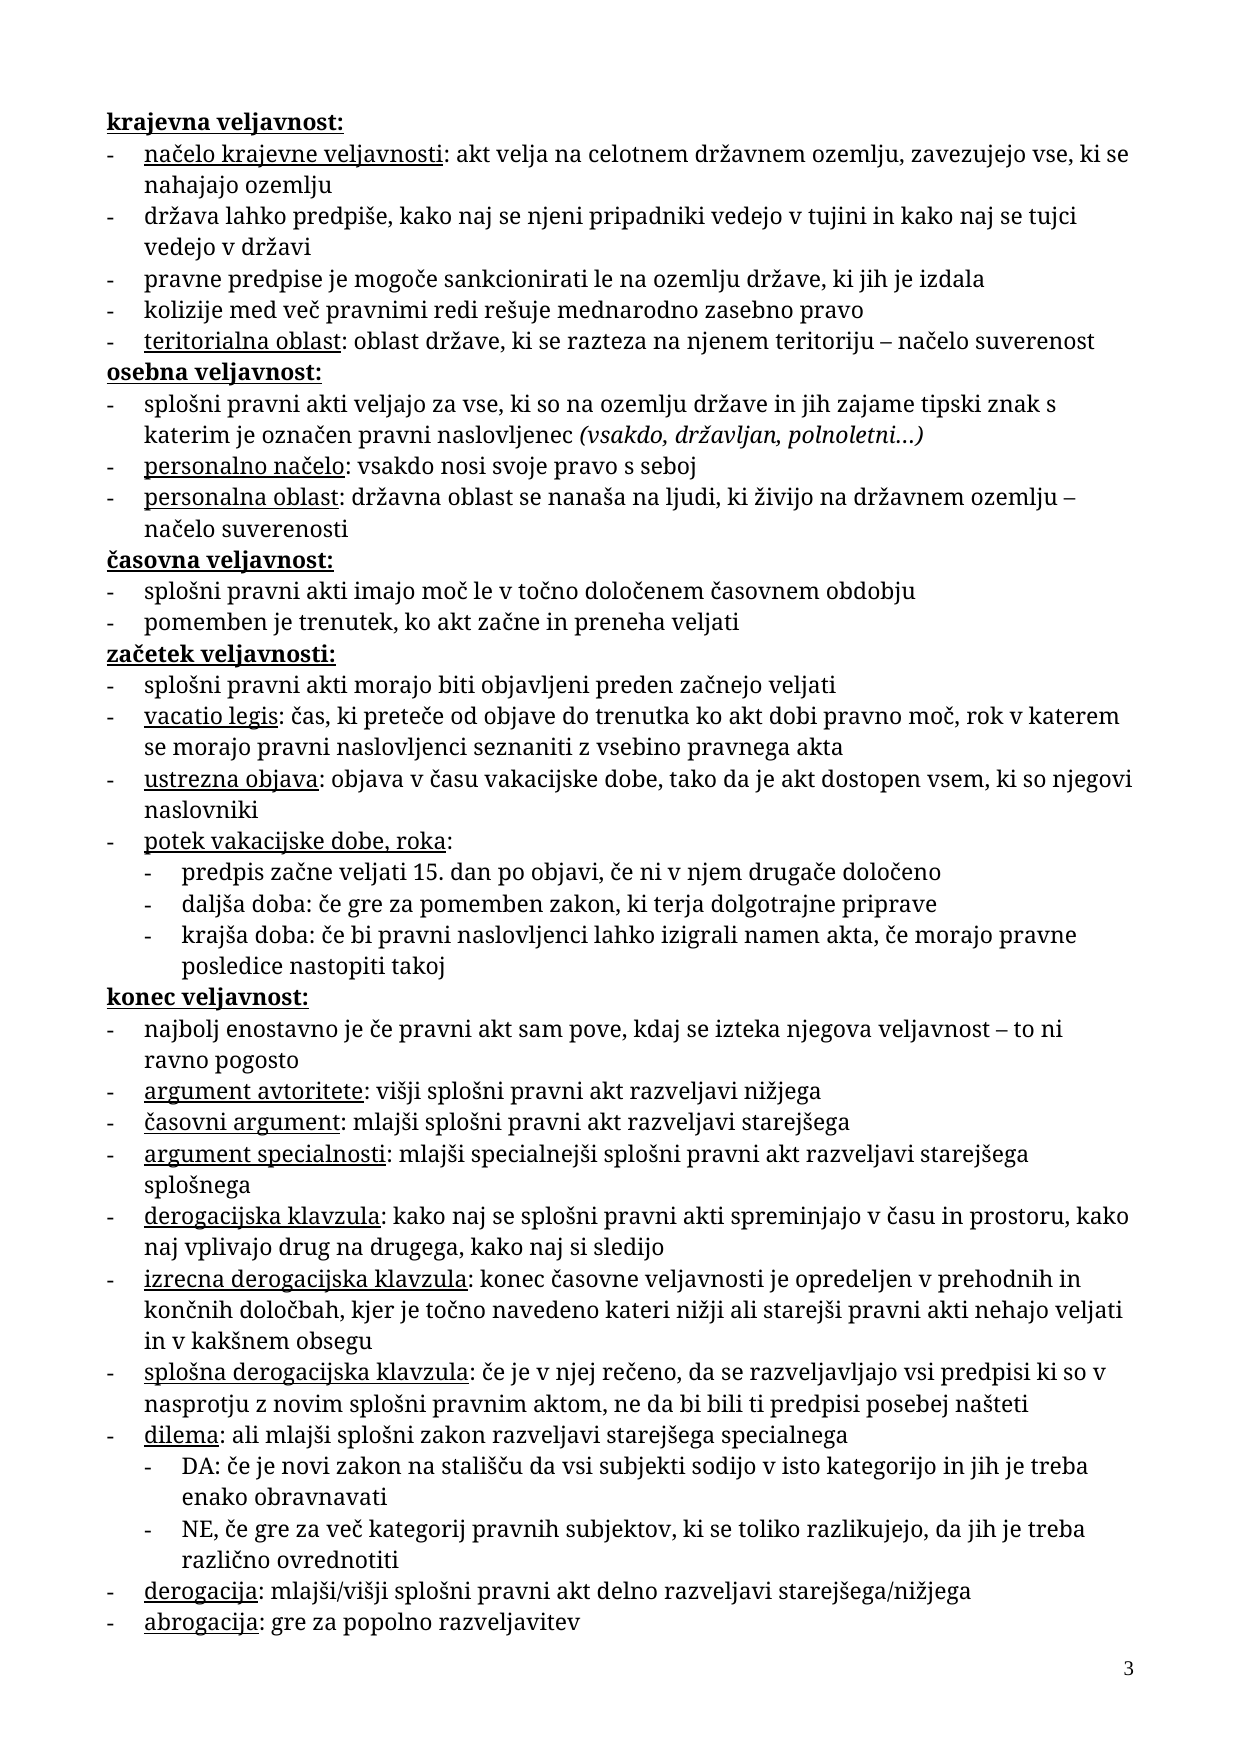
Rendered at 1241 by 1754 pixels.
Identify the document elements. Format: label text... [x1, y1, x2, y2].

text osebna veljavnost: [106, 356, 1134, 388]
list splošni pravni akti veljajo za vse, ki so na ozemlju države in jih zajame tipski znak s katerim je označen pravni naslovljenec (vsakdo, državljan, polnoletni…) [106, 388, 1134, 450]
text konec veljavnost: [106, 981, 1134, 1013]
list ustrezna objava: objava v času vakacijske dobe, tako da je akt dostopen vsem, ki so njegovi naslovniki [106, 763, 1134, 825]
list potek vakacijske dobe, roka: [106, 825, 1134, 856]
list splošni pravni akti morajo biti objavljeni preden začnejo veljati [106, 669, 1134, 700]
list pomemben je trenutek, ko akt začne in preneha veljati [106, 606, 1134, 638]
list DA: če je novi zakon na stališču da vsi subjekti sodijo v isto kategorijo in jih je treba enako obravnavati [144, 1450, 1134, 1513]
list načelo krajevne veljavnosti: akt velja na celotnem državnem ozemlju, zavezujejo vse, ki se nahajajo ozemlju [106, 138, 1134, 200]
list abrogacija: gre za popolno razveljavitev [106, 1606, 1134, 1638]
list pravne predpise je mogoče sankcionirati le na ozemlju države, ki jih je izdala [106, 263, 1134, 294]
list država lahko predpiše, kako naj se njeni pripadniki vedejo v tujini in kako naj se tujci vedejo v državi [106, 200, 1134, 263]
list dilema: ali mlajši splošni zakon razveljavi starejšega specialnega [106, 1419, 1134, 1450]
list derogacijska klavzula: kako naj se splošni pravni akti spreminjajo v času in prostoru, kako naj vplivajo drug na drugega, kako naj si sledijo [106, 1200, 1134, 1263]
list krajša doba: če bi pravni naslovljenci lahko izigrali namen akta, če morajo pravne posledice nastopiti takoj [144, 919, 1134, 981]
list argument avtoritete: višji splošni pravni akt razveljavi nižjega [106, 1075, 1134, 1106]
list predpis začne veljati 15. dan po objavi, če ni v njem drugače določeno [144, 856, 1134, 888]
list kolizije med več pravnimi redi rešuje mednarodno zasebno pravo [106, 294, 1134, 325]
list daljša doba: če gre za pomemben zakon, ki terja dolgotrajne priprave [144, 888, 1134, 919]
list NE, če gre za več kategorij pravnih subjektov, ki se toliko razlikujejo, da jih je treba različno ovrednotiti [144, 1513, 1134, 1575]
text krajevna veljavnost: [106, 106, 1134, 138]
list argument specialnosti: mlajši specialnejši splošni pravni akt razveljavi starejšega splošnega [106, 1138, 1134, 1200]
list vacatio legis: čas, ki preteče od objave do trenutka ko akt dobi pravno moč, rok v katerem se morajo pravni naslovljenci seznaniti z vsebino pravnega akta [106, 700, 1134, 763]
list časovni argument: mlajši splošni pravni akt razveljavi starejšega [106, 1106, 1134, 1138]
text začetek veljavnosti: [106, 638, 1134, 669]
list splošni pravni akti imajo moč le v točno določenem časovnem obdobju [106, 575, 1134, 606]
list teritorialna oblast: oblast države, ki se razteza na njenem teritoriju – načelo suverenost [106, 325, 1134, 356]
list izrecna derogacijska klavzula: konec časovne veljavnosti je opredeljen v prehodnih in končnih določbah, kjer je točno navedeno kateri nižji ali starejši pravni akti nehajo veljati in v kakšnem obsegu [106, 1263, 1134, 1356]
list personalna oblast: državna oblast se nanaša na ljudi, ki živijo na državnem ozemlju – načelo suverenosti [106, 481, 1134, 544]
list splošna derogacijska klavzula: če je v njej rečeno, da se razveljavljajo vsi predpisi ki so v nasprotju z novim splošni pravnim aktom, ne da bi bili ti predpisi posebej našteti [106, 1356, 1134, 1419]
list derogacija: mlajši/višji splošni pravni akt delno razveljavi starejšega/nižjega [106, 1575, 1134, 1606]
text časovna veljavnost: [106, 544, 1134, 575]
list personalno načelo: vsakdo nosi svoje pravo s seboj [106, 450, 1134, 481]
list najbolj enostavno je če pravni akt sam pove, kdaj se izteka njegova veljavnost – to ni ravno pogosto [106, 1013, 1134, 1075]
